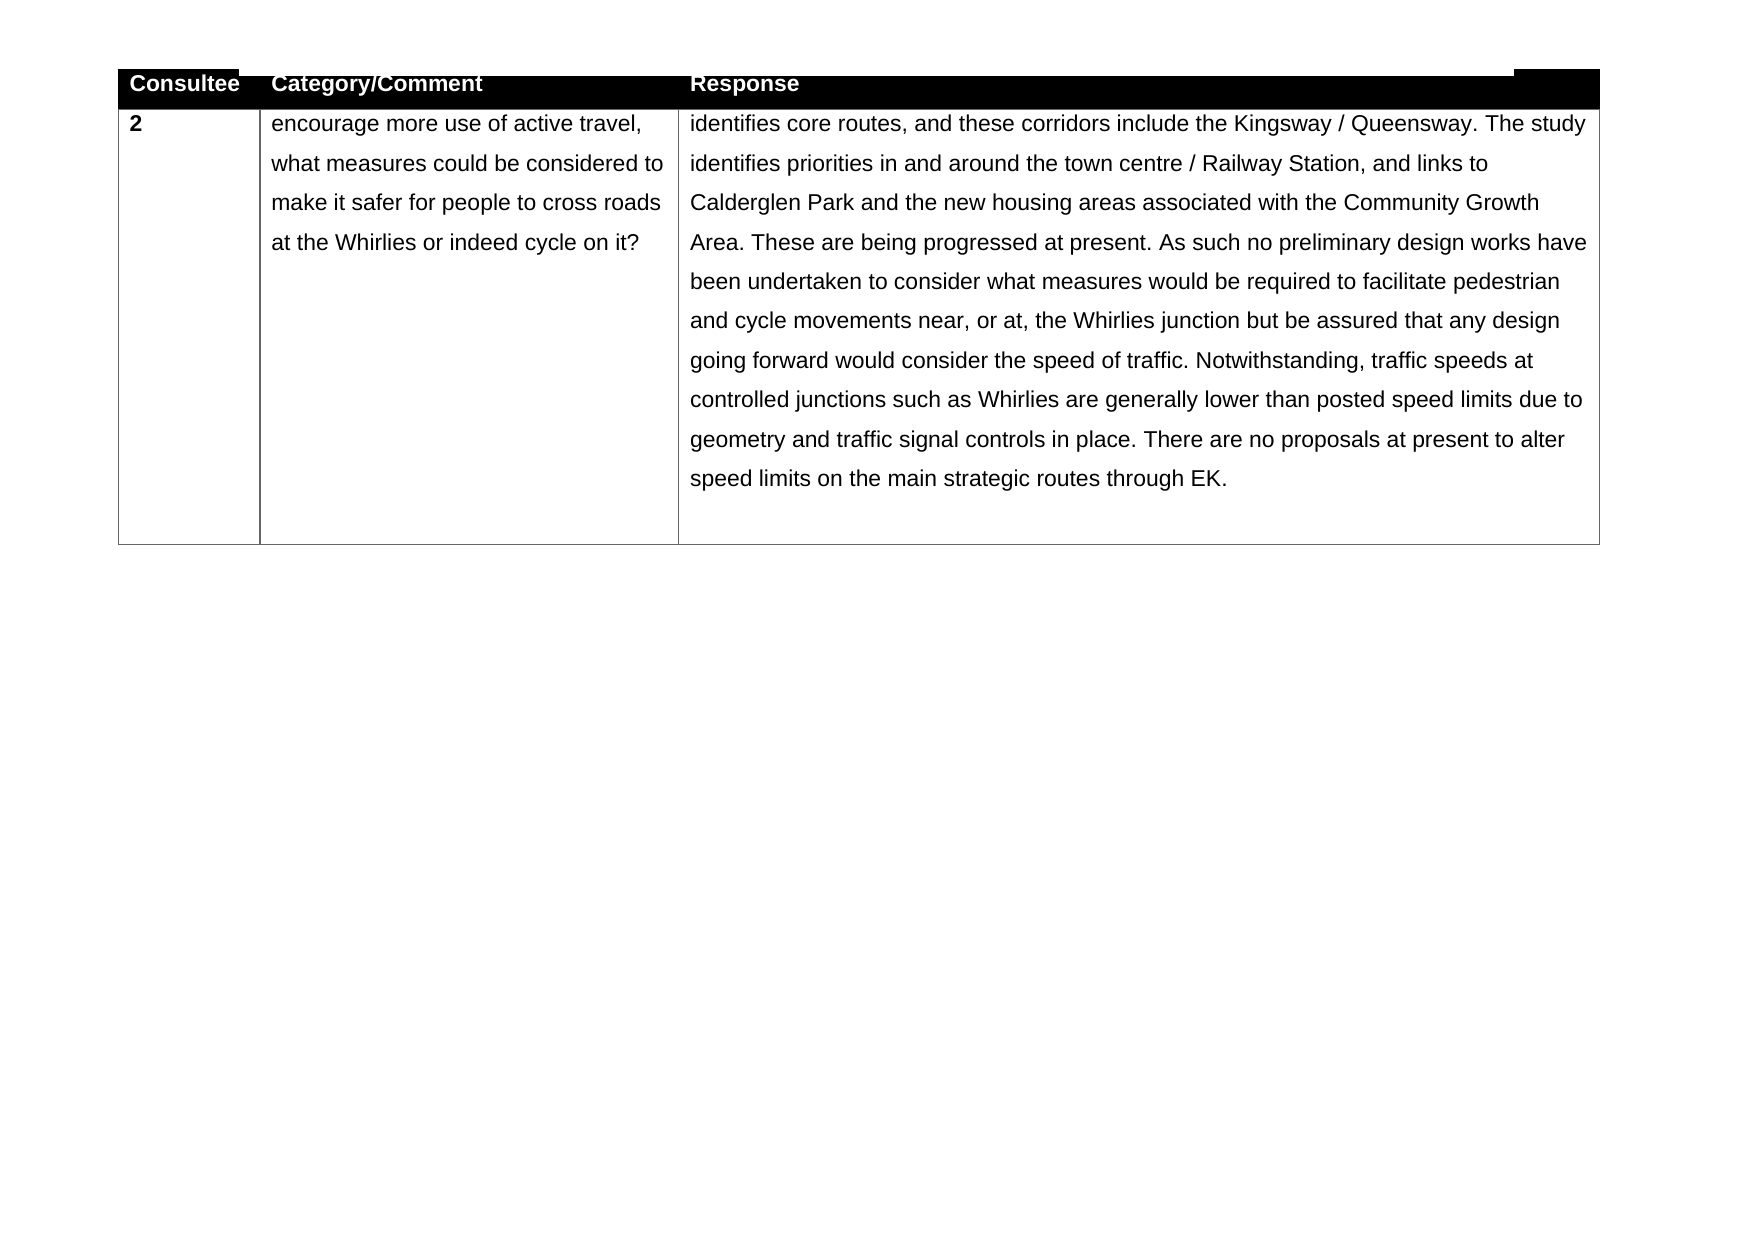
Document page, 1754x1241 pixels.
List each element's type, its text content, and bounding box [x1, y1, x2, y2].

table_header Category/Comment [260, 76, 679, 109]
table_cell identifies core routes, and these corridors include the Kingsway / Queensway. The study identifies priorities in and around the town centre / Railway Station, and links to Calderglen Park and the new housing areas associated with the Community Growth Area. These are being progressed at present. As such no preliminary design works have been undertaken to consider what measures would be required to facilitate pedestrian and cycle movements near, or at, the Whirlies junction but be assured that any design going forward would consider the speed of traffic. Notwithstanding, traffic speeds at controlled junctions such as Whirlies are generally lower than posted speed limits due to geometry and traffic signal controls in place. There are no proposals at present to alter speed limits on the main strategic routes through EK. [679, 110, 1599, 544]
table_header Consultee [119, 70, 260, 109]
table_cell encourage more use of active travel, what measures could be considered to make it safer for people to cross roads at the Whirlies or indeed cycle on it? [261, 110, 678, 544]
table_header Response [679, 70, 1599, 109]
table_cell 2 [119, 110, 259, 544]
